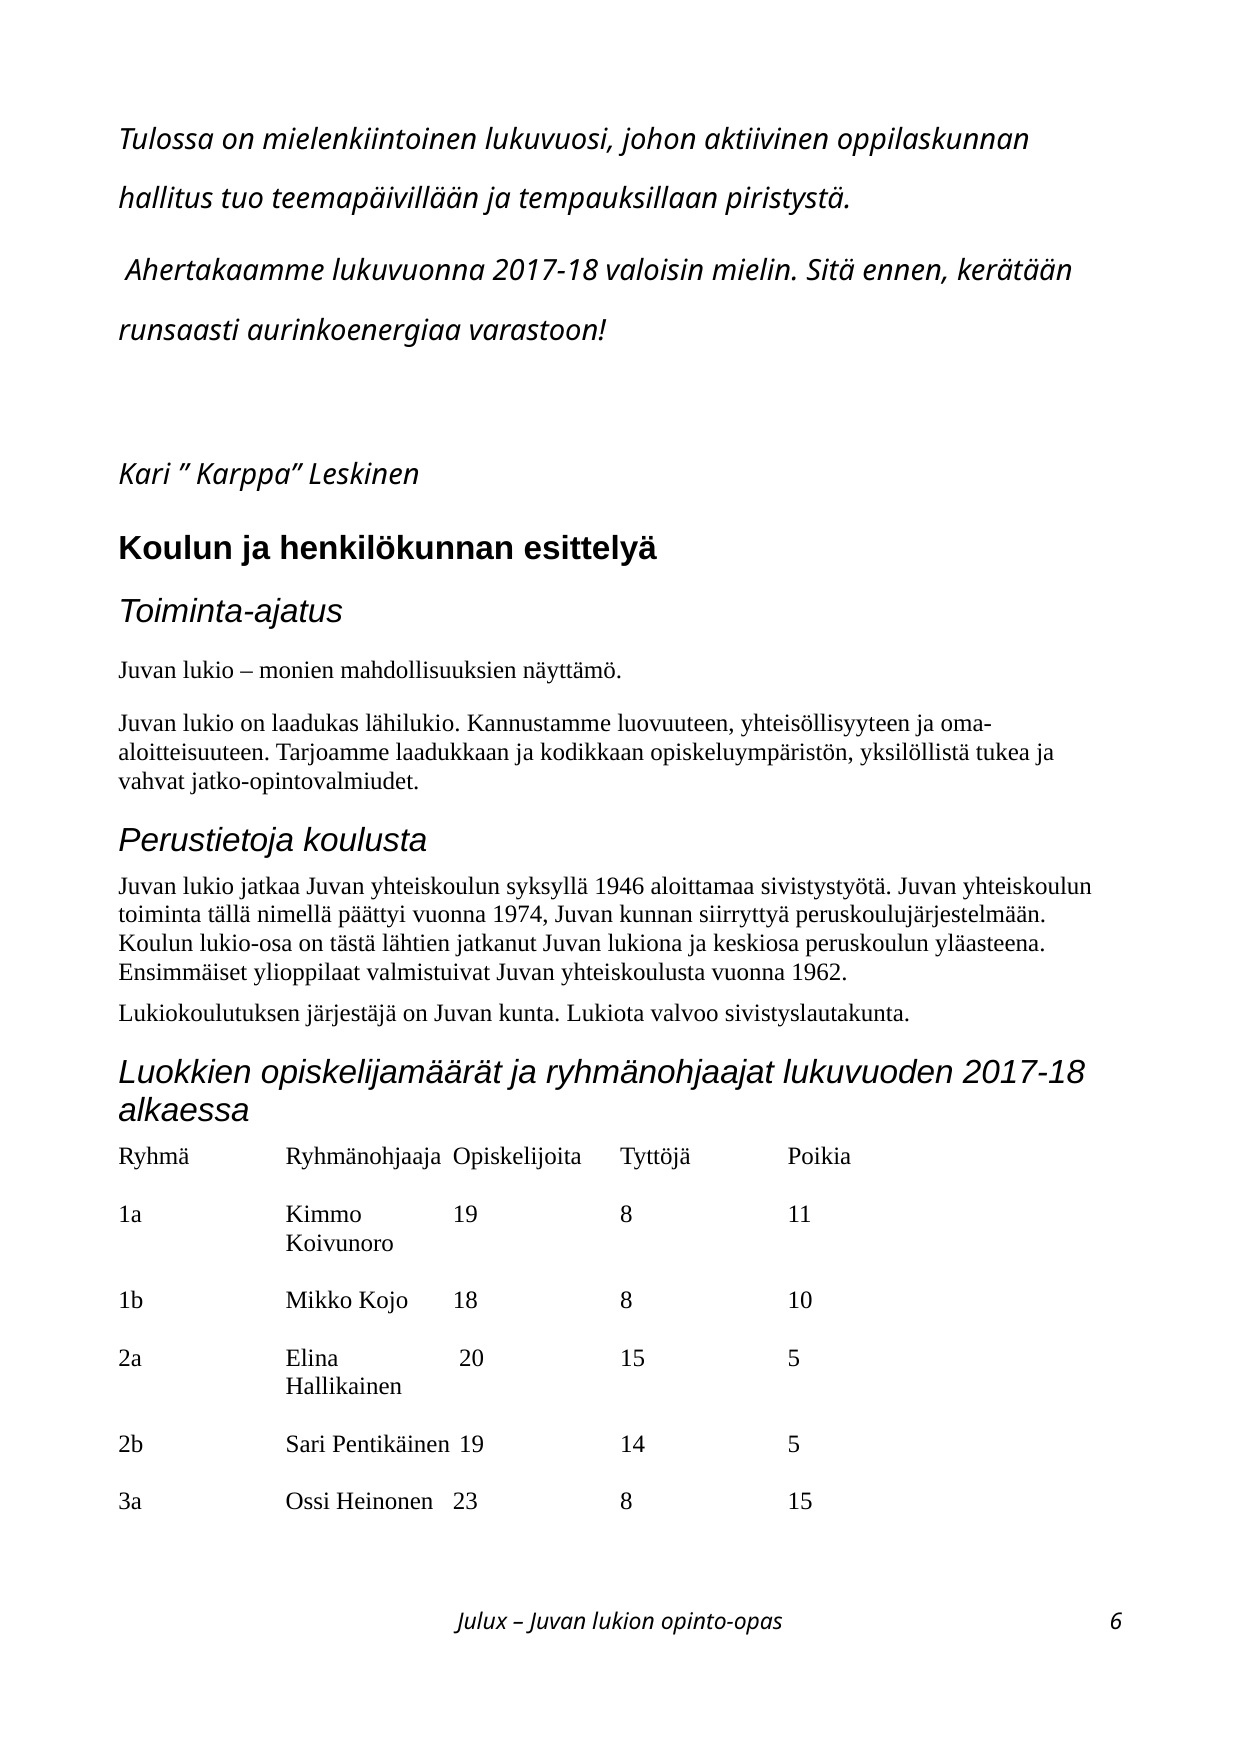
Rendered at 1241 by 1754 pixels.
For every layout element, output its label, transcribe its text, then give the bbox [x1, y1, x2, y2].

text Juvan lukio jatkaa Juvan yhteiskoulun syksyllä 1946 aloittamaa sivistystyötä. Juvan yhteiskoulun toiminta tällä nimellä päättyi vuonna 1974, Juvan kunnan siirryttyä peruskoulujärjestelmään. Koulun lukio-osa on tästä lähtien jatkanut Juvan lukiona ja keskiosa peruskoulun yläasteena. Ensimmäiset ylioppilaat valmistuivat Juvan yhteiskoulusta vuonna 1962. [118, 871, 1122, 986]
table_cell Elina Hallikainen Sari Pentikäinen Ossi Heinonen [285, 1343, 453, 1573]
text Ahertakaamme lukuvuonna 2017-18 valoisin mielin. Sitä ennen, kerätään runsaasti aurinkoenergiaa varastoon! [118, 249, 1122, 349]
table_cell 19 18 [453, 1199, 620, 1343]
table_cell 2a 2b 3a [118, 1343, 285, 1573]
text Tulossa on mielenkiintoinen lukuvuosi, johon aktiivinen oppilaskunnan hallitus tuo teemapäivillään ja tempauksillaan piristystä. [118, 118, 1122, 217]
subtitle Toiminta-ajatus [118, 591, 1122, 630]
subtitle Koulun ja henkilökunnan esittelyä [118, 528, 1122, 566]
table_header Opiskelijoita [453, 1141, 620, 1199]
text Lukiokoulutuksen järjestäjä on Juvan kunta. Lukiota valvoo sivistyslautakunta. [118, 998, 1122, 1027]
subtitle Juvan lukio on laadukas lähilukio. Kannustamme luovuuteen, yhteisöllisyyteen ja oma-aloitteisuuteen. Tarjoamme laadukkaan ja kodikkaan opiskeluympäristön, yksilöllistä tukea ja vahvat jatko-opintovalmiudet. [118, 708, 1122, 795]
table_header Ryhmä [118, 1141, 285, 1199]
table_header Tyttöjä [620, 1141, 787, 1199]
text Kari ” Karppa” Leskinen [118, 453, 1122, 493]
table_cell 20 19 23 [453, 1343, 620, 1573]
table_header Poikia [787, 1141, 1122, 1199]
table_header Ryhmänohjaaja [285, 1141, 453, 1199]
subtitle Juvan lukio – monien mahdollisuuksien näyttämö. [118, 655, 1122, 683]
table_cell 15 14 8 [620, 1343, 787, 1573]
table_cell 1a 1b [118, 1199, 285, 1343]
table_cell 8 8 [620, 1199, 787, 1343]
subtitle Perustietoja koulusta [118, 820, 1122, 858]
subtitle Luokkien opiskelijamäärät ja ryhmänohjaajat lukuvuoden 2017-18 alkaessa [118, 1052, 1122, 1129]
table_cell 11 10 [787, 1199, 1122, 1343]
table_cell Kimmo Koivunoro Mikko Kojo [285, 1199, 453, 1343]
table_cell 5 5 15 [787, 1343, 1122, 1573]
